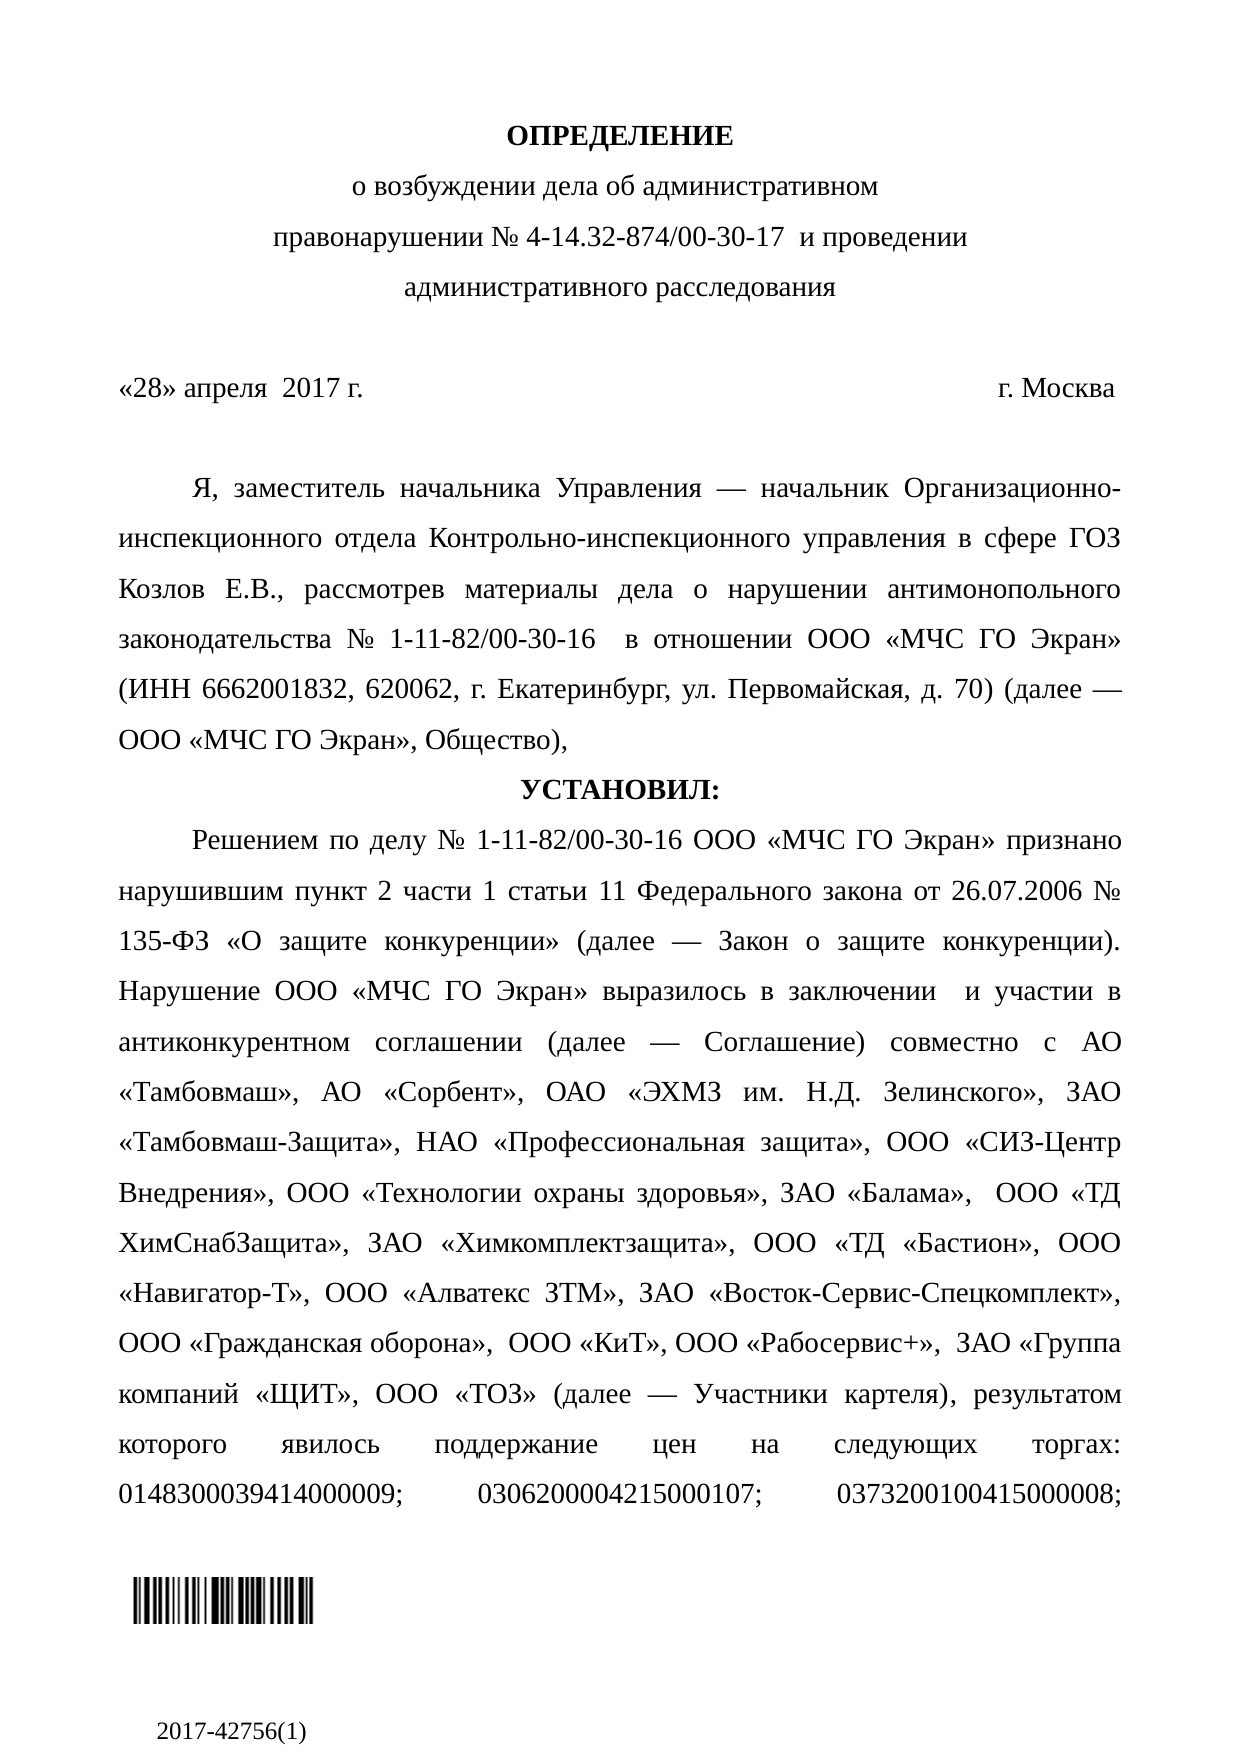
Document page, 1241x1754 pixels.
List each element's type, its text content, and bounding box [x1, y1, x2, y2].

text о возбуждении дела об административном [118, 168, 1112, 202]
text Я, заместитель начальника Управления — начальник Организационно-инспекционного отдела Контрольно-инспекционного управления в сфере ГОЗ Козлов Е.В., рассмотрев материалы дела о нарушении антимонопольного законодательства № 1-11-82/00-30-16 в отношении ООО «МЧС ГО Экран» (ИНН 6662001832, 620062, г. Екатеринбург, ул. Первомайская, д. 70) (далее — ООО «МЧС ГО Экран», Общество), [118, 470, 1122, 755]
text УСТАНОВИЛ: [118, 772, 1122, 806]
text «28» апреля 2017 г. г. Москва [118, 370, 1122, 403]
text административного расследования [118, 269, 1122, 303]
text Решением по делу № 1-11-82/00-30-16 ООО «МЧС ГО Экран» признано нарушившим пункт 2 части 1 статьи 11 Федерального закона от 26.07.2006 № 135-ФЗ «О защите конкуренции» (далее — Закон о защите конкуренции). Нарушение ООО «МЧС ГО Экран» выразилось в заключении и участии в антиконкурентном соглашении (далее — Соглашение) совместно с АО «Тамбовмаш», АО «Сорбент», ОАО «ЭХМЗ им. Н.Д. Зелинского», ЗАО «Тамбовмаш-Защита», НАО «Профессиональная защита», ООО «СИЗ-Центр Внедрения», ООО «Технологии охраны здоровья», ЗАО «Балама», ООО «ТД ХимСнабЗащита», ЗАО «Химкомплектзащита», ООО «ТД «Бастион», ООО «Навигатор-Т», ООО «Алватекс ЗТМ», ЗАО «Восток-Сервис-Спецкомплект», ООО «Гражданская оборона», ООО «КиТ», ООО «Рабосервис+», ЗАО «Группа компаний «ЩИТ», ООО «ТОЗ» (далее — Участники картеля), результатом которого явилось поддержание цен на следующих торгах: 0148300039414000009; 0306200004215000107; 0373200100415000008; [118, 822, 1122, 1510]
text ОПРЕДЕЛЕНИЕ [118, 118, 1122, 152]
picture [118, 1577, 331, 1624]
text правонарушении № 4-14.32-874/00-30-17 и проведении [118, 219, 1122, 252]
